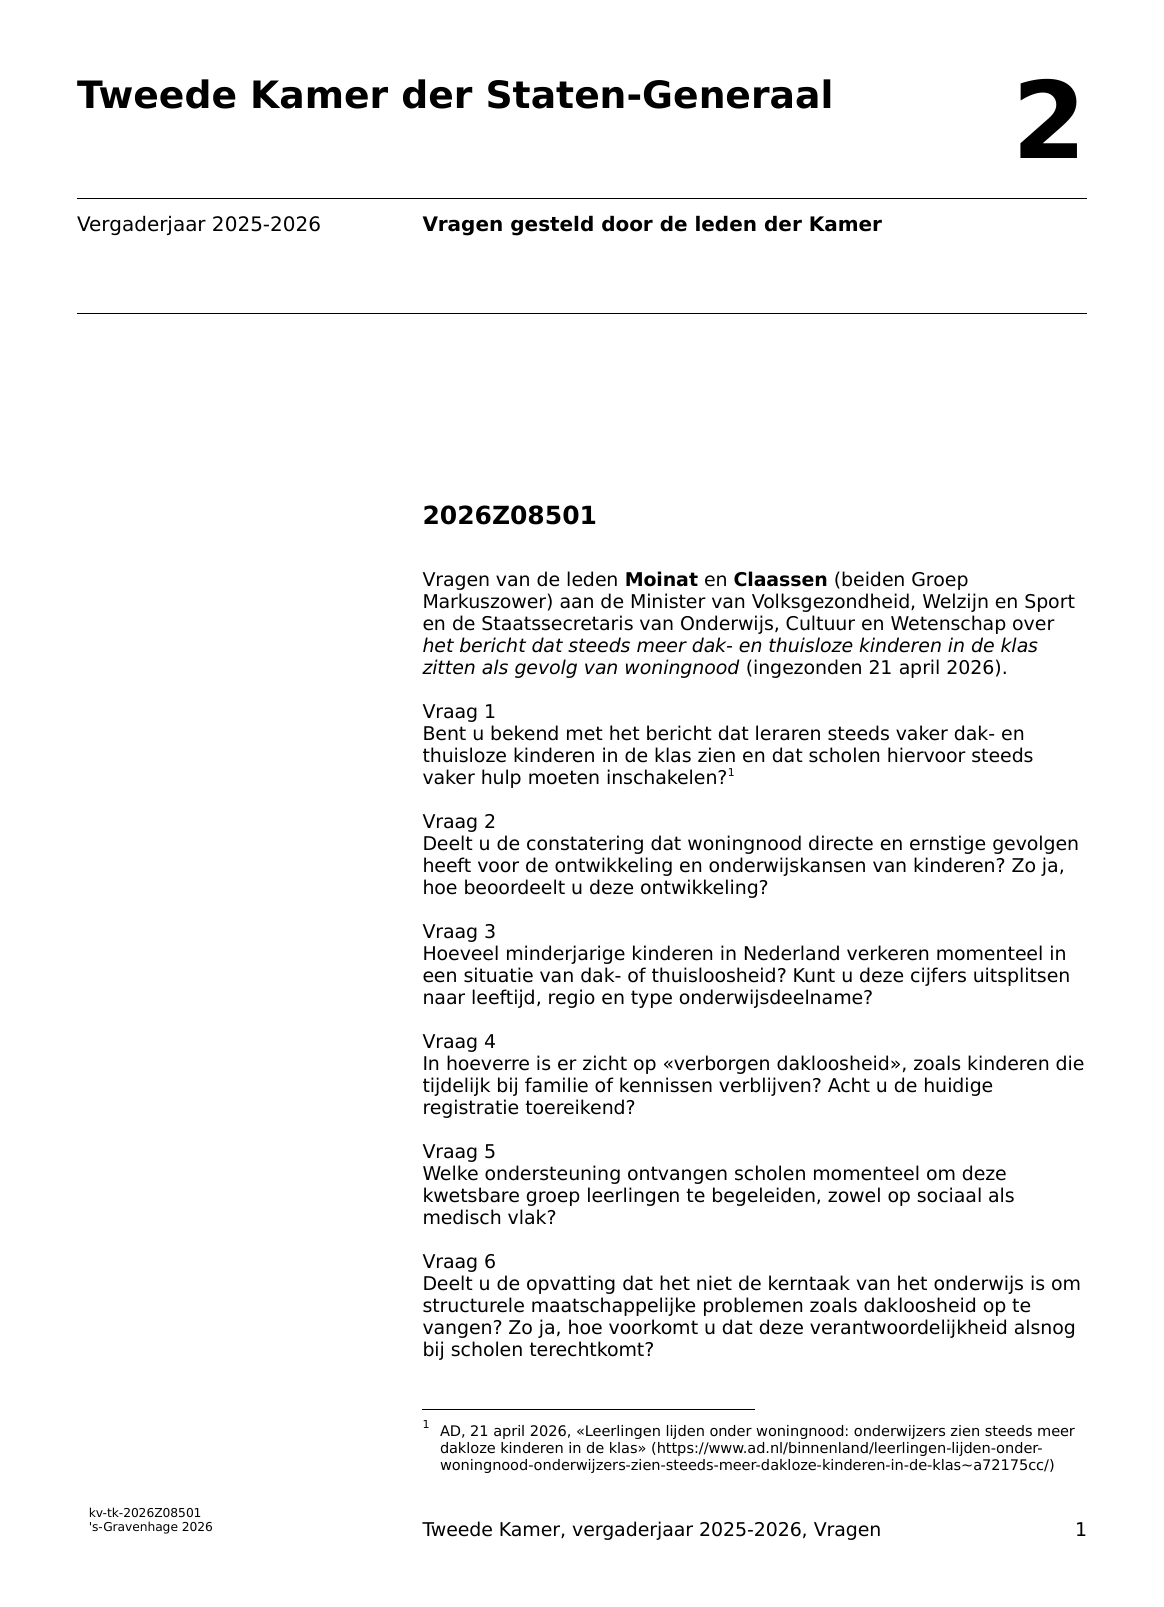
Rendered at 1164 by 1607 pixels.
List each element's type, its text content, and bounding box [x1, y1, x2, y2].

text Welke ondersteuning ontvangen scholen momenteel om deze kwetsbare groep leerlingen te begeleiden, zowel op sociaal als medisch vlak? [422, 1163, 1087, 1229]
table_cell Vergaderjaar 2025-2026 [77, 199, 422, 313]
text kv-tk-2026Z08501 [88, 1506, 323, 1520]
text Vraag 5 [422, 1141, 1087, 1163]
table_header 2 [886, 59, 1087, 198]
text Bent u bekend met het bericht dat leraren steeds vaker dak- en thuisloze kinderen in de klas zien en dat scholen hiervoor steeds vaker hulp moeten inschakelen? [422, 723, 1087, 789]
text In hoeverre is er zicht op «verborgen dakloosheid», zoals kinderen die tijdelijk bij familie of kennissen verblijven? Acht u de huidige registratie toereikend? [422, 1053, 1087, 1119]
text Deelt u de constatering dat woningnood directe en ernstige gevolgen heeft voor de ontwikkeling en onderwijskansen van kinderen? Zo ja, hoe beoordeelt u deze ontwikkeling? [422, 833, 1087, 899]
table_header Tweede Kamer der Staten-Generaal [77, 59, 886, 198]
text Vraag 1 [422, 701, 1087, 723]
table_cell Vragen gesteld door de leden der Kamer [422, 199, 1087, 313]
text 2026Z08501 [422, 501, 1087, 531]
text Vraag 6 [422, 1251, 1087, 1273]
text Vraag 2 [422, 811, 1087, 833]
text AD, 21 april 2026, «Leerlingen lijden onder woningnood: onderwijzers zien steeds meer dakloze kinderen in de klas» (https://www.ad.nl/binnenland/leerlingen-lijden-onder-woningnood-onderwijzers-zien-steeds-meer-dakloze-kinderen-in-de-klas~a72175cc/) [422, 1418, 1087, 1474]
text 's-Gravenhage 2026 [88, 1520, 323, 1534]
text Hoeveel minderjarige kinderen in Nederland verkeren momenteel in een situatie van dak- of thuisloosheid? Kunt u deze cijfers uitsplitsen naar leeftijd, regio en type onderwijsdeelname? [422, 943, 1087, 1009]
text Vragen van de leden Moinat en Claassen (beiden Groep Markuszower) aan de Minister van Volksgezondheid, Welzijn en Sport en de Staatssecretaris van Onderwijs, Cultuur en Wetenschap over het bericht dat steeds meer dak- en thuisloze kinderen in de klas zitten als gevolg van woningnood (ingezonden 21 april 2026). [422, 569, 1087, 679]
text Deelt u de opvatting dat het niet de kerntaak van het onderwijs is om structurele maatschappelijke problemen zoals dakloosheid op te vangen? Zo ja, hoe voorkomt u dat deze verantwoordelijkheid alsnog bij scholen terechtkomt? [422, 1273, 1087, 1361]
text Vraag 4 [422, 1031, 1087, 1053]
text Vraag 3 [422, 921, 1087, 943]
